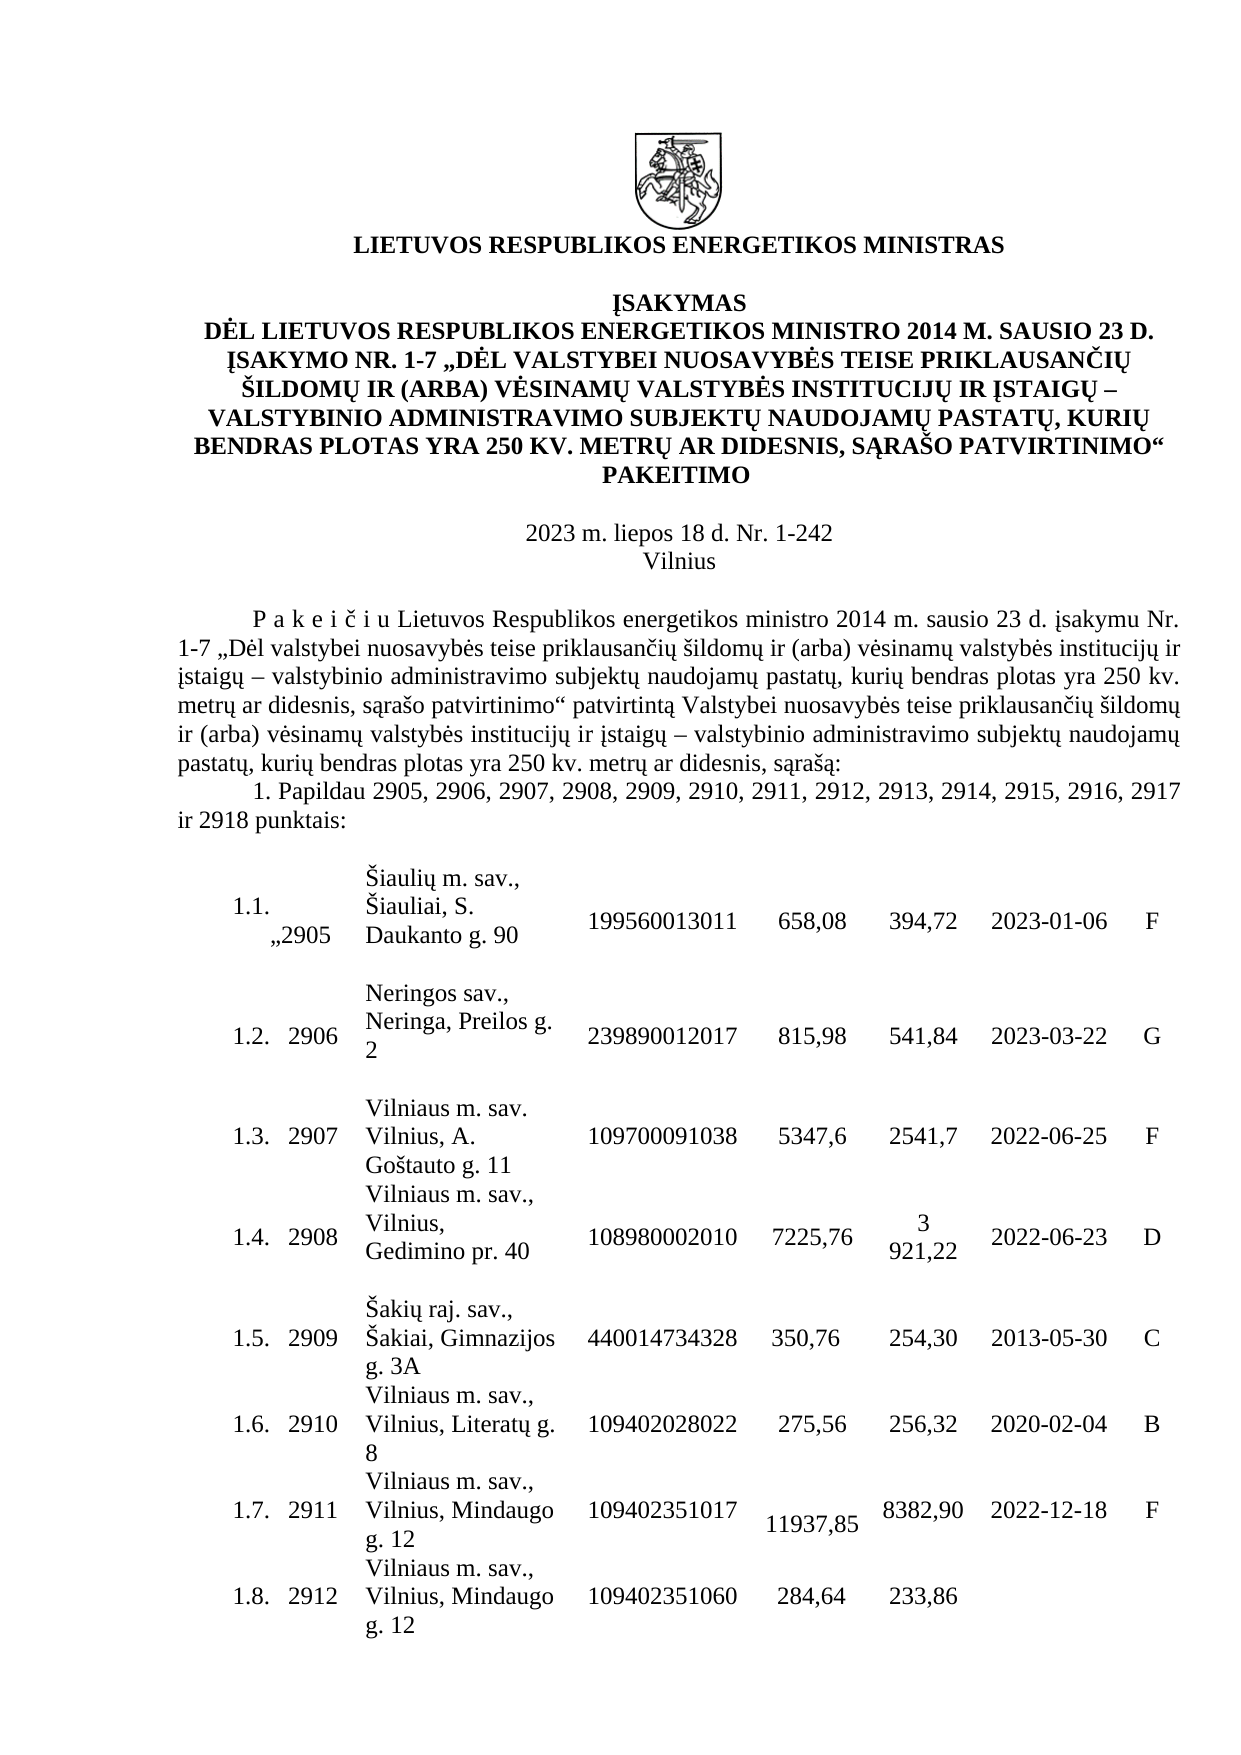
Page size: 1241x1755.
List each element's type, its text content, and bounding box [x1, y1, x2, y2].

text P a k e i č i u Lietuvos Respublikos energetikos ministro 2014 m. sausio 23 d. įsakymu Nr. 1-7 „Dėl valstybei nuosavybės teise priklausančių šildomų ir (arba) vėsinamų valstybės institucijų ir įstaigų – valstybinio administravimo subjektų naudojamų pastatų, kurių bendras plotas yra 250 kv. metrų ar didesnis, sąrašo patvirtinimo“ patvirtintą Valstybei nuosavybės teise priklausančių šildomų ir (arba) vėsinamų valstybės institucijų ir įstaigų – valstybinio administravimo subjektų naudojamų pastatų, kurių bendras plotas yra 250 kv. metrų ar didesnis, sąrašą: [177, 604, 1181, 776]
table_cell Vilniaus m. sav. Vilnius, A. Goštauto g. 11 [354, 1093, 576, 1179]
table_header Šiaulių m. sav., Šiauliai, S. Daukanto g. 90 [354, 863, 576, 978]
table_header 658,08 [753, 863, 871, 978]
table_cell [1123, 1553, 1181, 1639]
table_cell F [1123, 1466, 1181, 1553]
table_cell 284,64 [753, 1553, 871, 1639]
table_cell F [1123, 1093, 1181, 1179]
table_cell 2022-12-18 [975, 1466, 1123, 1553]
table_cell Vilniaus m. sav., Vilnius, Mindaugo g. 12 [354, 1466, 576, 1553]
table_cell 815,98 [753, 978, 871, 1093]
table_cell 3 921,22 [871, 1179, 975, 1294]
table_cell 2020-02-04 [975, 1380, 1123, 1466]
table_cell Vilniaus m. sav., Vilnius, Gedimino pr. 40 [354, 1179, 576, 1294]
table_cell 275,56 [753, 1380, 871, 1466]
table_header 2023-01-06 [975, 863, 1123, 978]
table_cell 1.5. 2909 [221, 1294, 354, 1380]
text Vilnius [177, 546, 1181, 575]
table_header 1.1. „2905 [221, 863, 354, 978]
table_cell Šakių raj. sav., Šakiai, Gimnazijos g. 3A [354, 1294, 576, 1380]
table_cell 109402351060 [576, 1553, 753, 1639]
table_header 199560013011 [576, 863, 753, 978]
table_cell D [1123, 1179, 1181, 1294]
table_cell 1.4. 2908 [221, 1179, 354, 1294]
table_cell 109402028022 [576, 1380, 753, 1466]
table_cell 8382,90 [871, 1466, 975, 1553]
table_cell C [1123, 1294, 1181, 1380]
table_cell 2023-03-22 [975, 978, 1123, 1093]
text įsakymas [177, 288, 1181, 316]
table_cell 1.3. 2907 [221, 1093, 354, 1179]
table_cell 239890012017 [576, 978, 753, 1093]
table_cell 1.7. 2911 [221, 1466, 354, 1553]
text LIETUVOS RESPUBLIKOS ENERGETIKOS MINISTRAS [177, 230, 1181, 259]
table_cell [975, 1553, 1123, 1639]
table_cell 11937,85 [753, 1466, 871, 1553]
table_cell Vilniaus m. sav., Vilnius, Mindaugo g. 12 [354, 1553, 576, 1639]
table_cell Vilniaus m. sav., Vilnius, Literatų g. 8 [354, 1380, 576, 1466]
table_cell 440014734328 [576, 1294, 753, 1380]
text DĖL LIETUVOS RESPUBLIKOS ENERGETIKOS MINISTRO 2014 M. SAUSIO 23 D. ĮSAKYMO NR. 1-7 „DĖL VALSTYBEI NUOSAVYBĖS TEISE PRIKLAUSANČIŲ ŠILDOMŲ IR (ARBA) VĖSINAMŲ VALSTYBĖS INSTITUCIJŲ IR ĮSTAIGŲ – VALSTYBINIO ADMINISTRAVIMO SUBJEKTŲ NAUDOJAMŲ PASTATŲ, KURIŲ BENDRAS PLOTAS YRA 250 KV. METRŲ AR DIDESNIS, SĄRAŠO PATVIRTINIMO“ PAKEITIMO [177, 316, 1181, 489]
table_cell G [1123, 978, 1181, 1093]
table_cell 256,32 [871, 1380, 975, 1466]
table_header 394,72 [871, 863, 975, 978]
table_cell B [1123, 1380, 1181, 1466]
table_cell 233,86 [871, 1553, 975, 1639]
table_cell 1.2. 2906 [221, 978, 354, 1093]
text 2023 m. liepos 18 d. Nr. 1-242 [177, 518, 1181, 546]
table_cell 2013-05-30 [975, 1294, 1123, 1380]
table_cell Neringos sav., Neringa, Preilos g. 2 [354, 978, 576, 1093]
table_header F [1123, 863, 1181, 978]
table_cell 254,30 [871, 1294, 975, 1380]
table_cell 109402351017 [576, 1466, 753, 1553]
table_cell 2541,7 [871, 1093, 975, 1179]
table_cell 541,84 [871, 978, 975, 1093]
table_cell 108980002010 [576, 1179, 753, 1294]
table_cell 5347,6 [753, 1093, 871, 1179]
table_cell 7225,76 [753, 1179, 871, 1294]
table_cell 1.8. 2912 [221, 1553, 354, 1639]
table_cell 2022-06-25 [975, 1093, 1123, 1179]
table_cell 350,76 [753, 1294, 871, 1380]
text 1. Papildau 2905, 2906, 2907, 2908, 2909, 2910, 2911, 2912, 2913, 2914, 2915, 2916, 2917 ir 2918 punktais: [177, 776, 1181, 834]
table_cell 1.6. 2910 [221, 1380, 354, 1466]
table_cell 2022-06-23 [975, 1179, 1123, 1294]
table_cell 109700091038 [576, 1093, 753, 1179]
